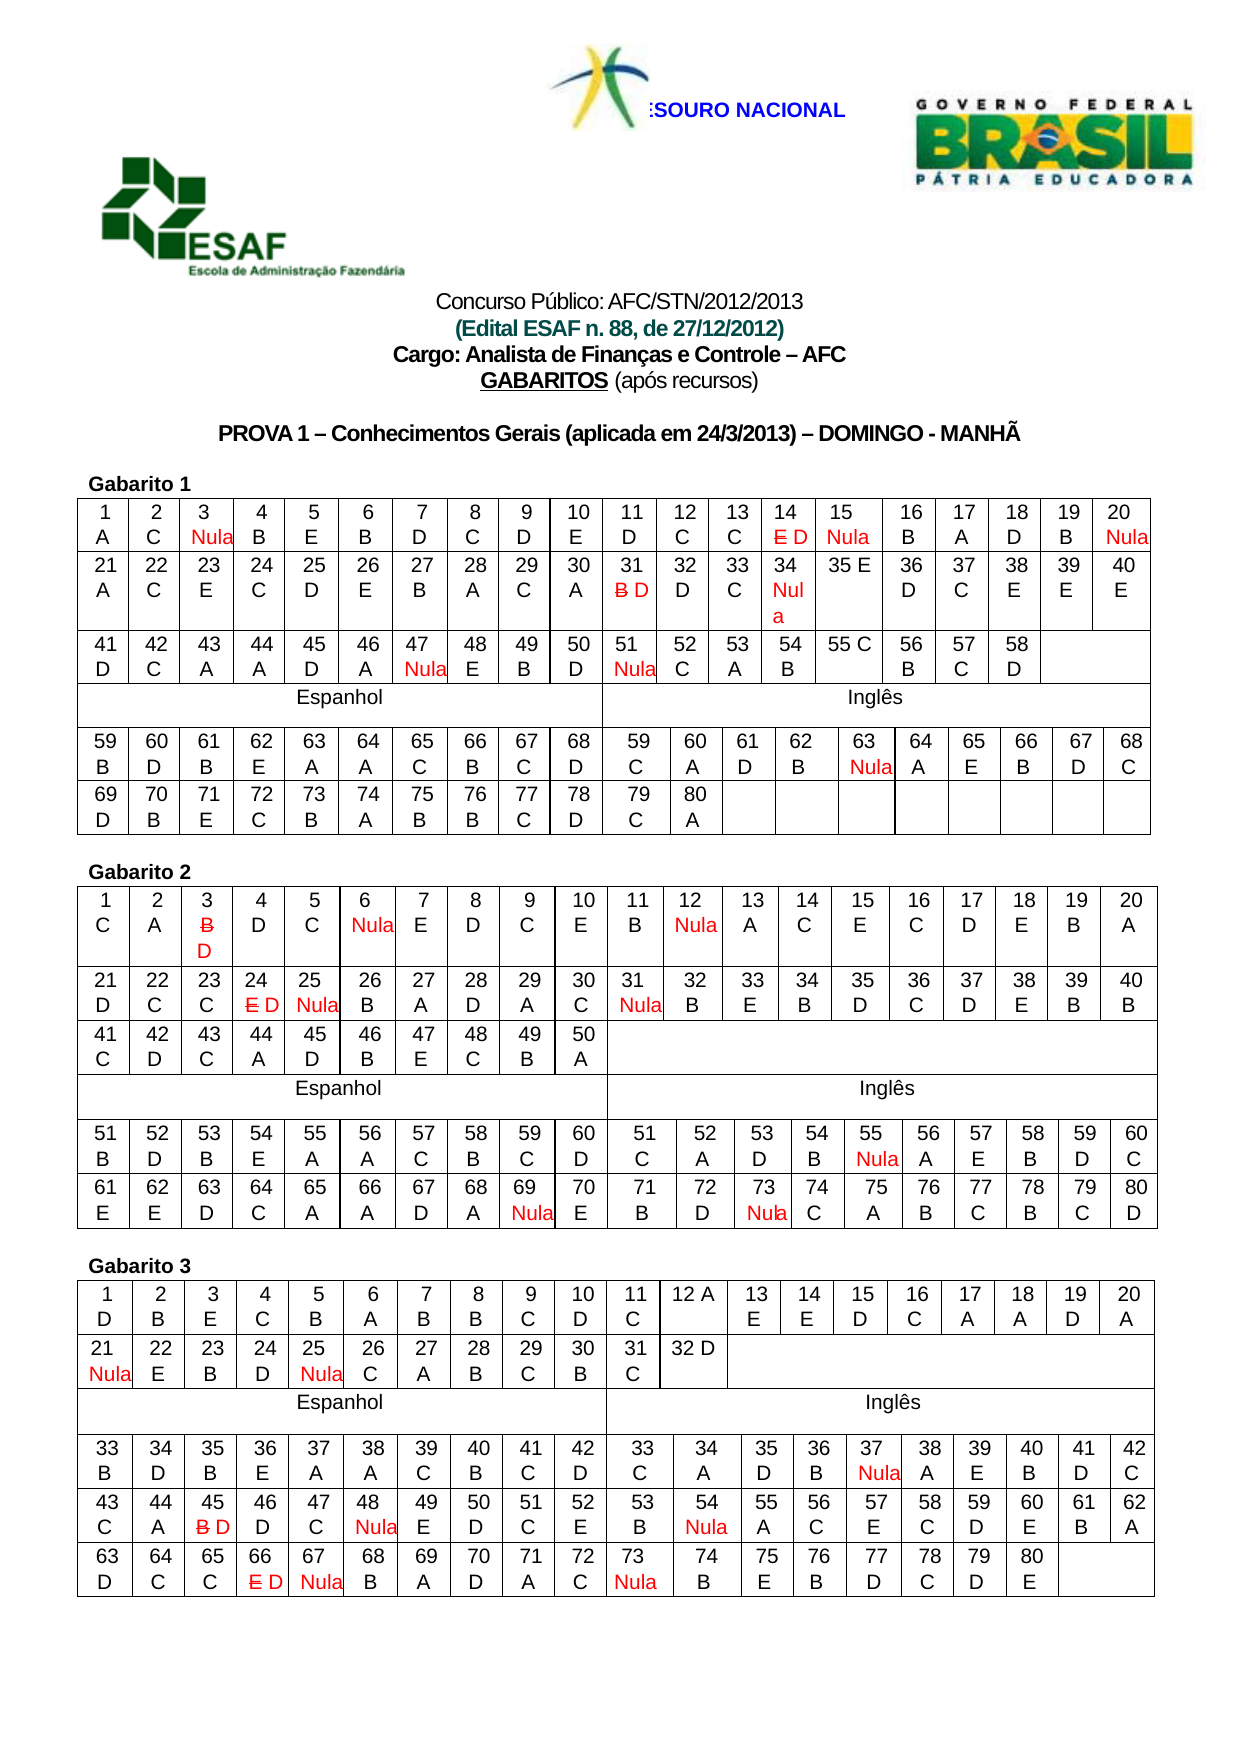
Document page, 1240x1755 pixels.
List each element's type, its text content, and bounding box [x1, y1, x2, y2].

table_cell [608, 1075, 663, 1119]
table_cell 76 B [448, 781, 498, 833]
table_cell Inglês [815, 684, 935, 727]
table_cell 67 D [396, 1174, 447, 1227]
table_cell 66 B [448, 728, 498, 780]
table_cell 58 C [902, 1489, 953, 1542]
table_cell [935, 684, 988, 727]
table_cell 44 A [233, 1021, 284, 1074]
table_cell 52 E [555, 1489, 606, 1542]
table_cell [603, 684, 656, 727]
table_cell 42 C [1111, 1435, 1154, 1488]
table_cell [988, 781, 1000, 833]
table_cell 37 D [944, 967, 995, 1020]
table_cell 43 C [182, 1021, 232, 1074]
table_header 20 Nula [1093, 499, 1150, 551]
table_cell 63 A [285, 728, 338, 780]
table_cell 35 D [832, 967, 889, 1020]
table_header 18 D [989, 499, 1040, 551]
table_cell 59 D [954, 1489, 994, 1542]
table_cell 61 B [1059, 1489, 1099, 1542]
table_cell [660, 1435, 673, 1488]
table_cell [447, 1075, 500, 1119]
table_cell [831, 1021, 943, 1074]
table_cell [499, 684, 550, 727]
table_cell 51 C [503, 1489, 554, 1542]
table_cell 47 C [289, 1489, 343, 1542]
table_cell 59 B [78, 728, 128, 780]
table_cell [728, 1335, 781, 1388]
table_cell 30 A [551, 552, 602, 630]
table_cell [781, 1389, 833, 1433]
table_header 10 D [555, 1281, 606, 1334]
table_cell [781, 1435, 793, 1488]
table_cell 56 A [903, 1120, 943, 1173]
table_cell 70 D [451, 1543, 502, 1596]
table_header 6 B [339, 499, 392, 551]
table_cell 64 C [233, 1174, 284, 1227]
table_cell 60 E [1007, 1489, 1047, 1542]
table_header 9 C [503, 1281, 554, 1334]
table_cell 72 C [234, 781, 284, 833]
table_cell [1048, 1021, 1100, 1074]
table_header 15 D [834, 1281, 887, 1334]
table_header 5 E [285, 499, 338, 551]
table_cell 57 C [396, 1120, 447, 1173]
table_cell [663, 1075, 722, 1119]
table_cell 77 C [955, 1174, 996, 1227]
table_cell [723, 781, 761, 833]
table_cell [233, 1075, 285, 1119]
table_cell [1041, 684, 1150, 727]
table_header 14 E [781, 1281, 833, 1334]
table_header 8 D [448, 887, 499, 966]
table_cell 69 Nula [500, 1174, 554, 1227]
table_cell 52 C [657, 631, 708, 683]
subtitle Gabarito 3 [88, 1254, 1152, 1278]
table_cell [723, 1120, 734, 1173]
table_header 4 B [234, 499, 284, 551]
table_cell 75 E [742, 1543, 781, 1596]
table_cell [896, 781, 935, 833]
table_cell 71 B [608, 1174, 663, 1227]
table_header 9 D [499, 499, 549, 551]
table_header 12 A [661, 1281, 727, 1334]
table_header 10 E [556, 887, 607, 966]
table_header 2 A [130, 887, 181, 966]
table_cell [1041, 631, 1150, 683]
table_cell 40 B [1007, 1435, 1047, 1488]
table_cell [502, 1389, 555, 1433]
table_cell 44 A [133, 1489, 184, 1542]
table_cell 62 E [130, 1174, 181, 1227]
table_header 1 A [78, 499, 128, 551]
table_cell [1048, 1075, 1100, 1119]
table_cell [728, 1489, 741, 1542]
table_cell 57 C [936, 631, 988, 683]
table_cell 69 D [78, 781, 128, 833]
table_cell [128, 684, 179, 727]
table_cell [781, 1543, 793, 1596]
table_cell [447, 684, 499, 727]
text TESOURO NACIONAL [650, 97, 901, 121]
table_cell [815, 728, 838, 780]
table_cell 65 C [185, 1543, 236, 1596]
text Cargo: Analista de Finanças e Controle – AFC [89, 341, 1152, 367]
table_cell 50 D [451, 1489, 502, 1542]
table_header 4 C [237, 1281, 288, 1334]
table_cell 60 A [671, 728, 709, 780]
table_cell 52 A [677, 1120, 722, 1173]
table_header 16 C [890, 887, 943, 966]
table_cell 69 A [398, 1543, 450, 1596]
table_cell 59 C [603, 728, 656, 780]
table_cell 47 E [396, 1021, 447, 1074]
table_cell 46 D [237, 1489, 288, 1542]
table_cell 23 C [182, 967, 232, 1020]
table_cell 32 B [664, 967, 722, 1020]
table_cell [1100, 1120, 1110, 1173]
table_cell 63 Nula [839, 728, 894, 780]
table_cell 74 A [339, 781, 392, 833]
table_cell 64 A [339, 728, 392, 780]
table_cell [996, 1120, 1006, 1173]
table_cell [943, 1174, 954, 1227]
table_cell 52 D [130, 1120, 181, 1173]
table_cell 33 E [723, 967, 778, 1020]
table_header 13 E [728, 1281, 780, 1334]
table_cell 32 D [657, 552, 708, 630]
table_cell [607, 1389, 660, 1433]
table_cell 57 E [955, 1120, 996, 1173]
table_cell [994, 1543, 1006, 1596]
table_cell 23 E [180, 552, 233, 630]
table_cell [1001, 781, 1041, 833]
table_cell 61 D [723, 728, 761, 780]
table_cell Espanhol [285, 1075, 395, 1119]
table_cell 49 B [500, 1021, 554, 1074]
text (Edital ESAF n. 88, de 27/12/2012) [89, 314, 1152, 341]
table_header 16 C [888, 1281, 941, 1334]
table_header 1 D [78, 1281, 132, 1334]
table_cell 36 E [237, 1435, 288, 1488]
table_cell [78, 1389, 132, 1433]
table_header 16 B [883, 499, 935, 551]
table_cell 31 C [607, 1335, 659, 1388]
table_cell 29 C [503, 1335, 554, 1388]
table_header 12 C [657, 499, 708, 551]
table_header 11 B [608, 887, 663, 966]
table_cell [996, 1021, 1048, 1074]
table_header 2 B [133, 1281, 184, 1334]
table_cell 56 B [883, 631, 935, 683]
table_cell 36 B [794, 1435, 833, 1488]
table_header 3 E [185, 1281, 236, 1334]
table_cell 38 E [989, 552, 1040, 630]
table_cell 68 D [551, 728, 602, 780]
table_cell Inglês [833, 1389, 994, 1433]
table_cell 25 Nula [289, 1335, 343, 1388]
table_cell 40 B [451, 1435, 502, 1488]
table_cell 78 C [902, 1543, 953, 1596]
table_cell 72 C [555, 1543, 606, 1596]
table_cell [663, 1174, 676, 1227]
table_cell 23 B [185, 1335, 236, 1388]
table_cell [550, 684, 602, 727]
table_cell [831, 1120, 844, 1173]
table_cell [839, 781, 894, 833]
table_cell 79 C [603, 781, 656, 833]
table_header 6 A [344, 1281, 397, 1334]
table_cell 62 A [1111, 1489, 1154, 1542]
table_cell 53 B [607, 1489, 660, 1542]
table_header 11 C [607, 1281, 659, 1334]
table_cell 50 A [556, 1021, 607, 1074]
table_cell 48 C [448, 1021, 499, 1074]
table_cell 25 D [285, 552, 338, 630]
table_header 5 C [285, 887, 339, 966]
table_cell 33 B [78, 1435, 132, 1488]
table_cell [994, 1435, 1006, 1488]
table_cell 66 E D [237, 1543, 288, 1596]
table_cell 33 C [709, 552, 761, 630]
table_cell 70 B [129, 781, 179, 833]
table_cell [935, 728, 948, 780]
subtitle Gabarito 2 [88, 860, 1152, 884]
table_cell 26 E [339, 552, 392, 630]
table_cell 40 B [1101, 967, 1157, 1020]
table_cell [656, 684, 709, 727]
table_cell [709, 781, 722, 833]
table_cell [723, 1075, 778, 1119]
table_cell 68 C [1104, 728, 1150, 780]
table_cell [779, 1120, 791, 1173]
table_cell 43 C [78, 1489, 132, 1542]
table_cell [761, 728, 775, 780]
table_header 19 D [1047, 1281, 1099, 1334]
table_header 1 C [78, 887, 129, 966]
table_cell 53 D [735, 1120, 778, 1173]
table_cell 35 E [816, 552, 882, 630]
table_cell 33 C [607, 1435, 660, 1488]
table_cell [831, 1174, 844, 1227]
table_cell Inglês [831, 1075, 943, 1119]
table_cell [184, 1389, 237, 1433]
table_cell 61 E [78, 1174, 129, 1227]
table_header 5 B [289, 1281, 343, 1334]
table_cell 45 B D [185, 1489, 236, 1542]
table_cell 64 A [896, 728, 935, 780]
table_cell 38 A [344, 1435, 397, 1488]
table_cell 54 B [762, 631, 815, 683]
table_cell 39 C [398, 1435, 450, 1488]
table_cell 36 C [890, 967, 943, 1020]
table_cell 53 A [709, 631, 761, 683]
table_cell 71 E [180, 781, 233, 833]
table_cell [129, 1075, 181, 1119]
table_cell 34 Nula [762, 552, 815, 630]
table_cell [1099, 1389, 1154, 1433]
table_cell 21 A [78, 552, 128, 630]
table_cell 54 B [792, 1120, 831, 1173]
table_header 18 A [995, 1281, 1046, 1334]
text PROVA 1 – Conhecimentos Gerais (aplicada em 24/3/2013) – DOMINGO - MANHÃ [89, 420, 1152, 446]
table_cell 80 D [1111, 1174, 1157, 1227]
table_header 2 C [129, 499, 179, 551]
table_cell [1041, 781, 1052, 833]
table_header 20 A [1100, 1281, 1154, 1334]
table_cell 39 B [1048, 967, 1100, 1020]
table_cell 26 B [341, 967, 395, 1020]
table_cell 48 Nula [344, 1489, 397, 1542]
table_cell 72 D [677, 1174, 722, 1227]
table_cell 56 A [341, 1120, 395, 1173]
table_cell 27 B [393, 552, 447, 630]
table_cell 77 D [847, 1543, 901, 1596]
table_cell 35 D [742, 1435, 781, 1488]
table_cell 67 D [1053, 728, 1103, 780]
table_cell [996, 1075, 1048, 1119]
table_cell [1100, 1021, 1157, 1074]
table_cell 60 D [129, 728, 179, 780]
table_cell 41 C [503, 1435, 554, 1488]
table_cell [1047, 1489, 1058, 1542]
table_cell [761, 781, 775, 833]
table_cell 74 B [674, 1543, 728, 1596]
table_cell 27 A [396, 967, 447, 1020]
table_cell 29 C [499, 552, 549, 630]
table_cell 57 E [847, 1489, 901, 1542]
table_cell 59 C [500, 1120, 554, 1173]
table_cell [555, 1075, 607, 1119]
table_header 17 D [944, 887, 995, 966]
table_cell [663, 1120, 676, 1173]
table_cell [943, 1120, 954, 1173]
table_cell 48 E [448, 631, 498, 683]
table_cell [728, 1389, 781, 1433]
table_cell [779, 1021, 831, 1074]
table_cell [234, 684, 285, 727]
table_cell 42 C [129, 631, 179, 683]
table_cell Espanhol [289, 1389, 398, 1433]
table_cell 75 B [393, 781, 447, 833]
table_cell 47 Nula [393, 631, 447, 683]
table_cell 34 A [674, 1435, 728, 1488]
table_cell 39 E [1041, 552, 1092, 630]
table_cell [996, 1174, 1006, 1227]
table_cell 63 D [78, 1543, 132, 1596]
table_cell [943, 1021, 996, 1074]
table_cell 34 D [133, 1435, 184, 1488]
table_cell 76 B [794, 1543, 833, 1596]
table_cell 58 B [448, 1120, 499, 1173]
table_header 12 Nula [664, 887, 722, 966]
table_cell 73 Nula [607, 1543, 660, 1596]
table_cell 66 A [341, 1174, 395, 1227]
table_cell [608, 1021, 663, 1074]
table_cell 41 C [78, 1021, 129, 1074]
table_cell 35 B [185, 1435, 236, 1488]
table_cell 22 E [133, 1335, 184, 1388]
table_cell [709, 684, 761, 727]
table_cell [935, 781, 948, 833]
table_cell 66 B [1001, 728, 1041, 780]
table_cell [398, 1389, 450, 1433]
table_cell [656, 728, 670, 780]
table_cell 58 B [1007, 1120, 1048, 1173]
table_cell 45 D [285, 631, 338, 683]
table_header 9 C [500, 887, 554, 966]
table_cell 65 C [393, 728, 447, 780]
table_cell 32 D [661, 1335, 727, 1388]
table_cell 62 E [234, 728, 284, 780]
table_cell [776, 781, 815, 833]
table_cell [761, 684, 815, 727]
table_cell 25 Nula [285, 967, 339, 1020]
table_cell 78 B [1007, 1174, 1048, 1227]
table_cell 49 B [499, 631, 549, 683]
table_cell [132, 1389, 184, 1433]
table_cell 62 B [776, 728, 815, 780]
table_cell 76 B [903, 1174, 943, 1227]
table_cell 70 E [556, 1174, 607, 1227]
table_header 8 B [451, 1281, 502, 1334]
table_cell [994, 1489, 1006, 1542]
table_header 14 E D [762, 499, 815, 551]
table_cell 68 B [344, 1543, 397, 1596]
table_cell 21 D [78, 967, 129, 1020]
table_cell [709, 728, 722, 780]
table_cell 24 E D [233, 967, 284, 1020]
table_cell [555, 1389, 606, 1433]
table_cell 55 A [742, 1489, 781, 1542]
table_cell 40 E [1093, 552, 1150, 630]
table_header 3 B D [182, 887, 232, 966]
text TESOURO NACIONAL [89, 97, 546, 121]
table_cell [781, 1489, 793, 1542]
table_cell 49 E [398, 1489, 450, 1542]
table_header 15 E [832, 887, 889, 966]
table_header 3 Nula [180, 499, 233, 551]
table_cell [1048, 1174, 1058, 1227]
table_cell [393, 684, 447, 727]
table_cell 63 D [182, 1174, 232, 1227]
table_cell [78, 684, 128, 727]
table_cell 67 Nula [289, 1543, 343, 1596]
table_cell [815, 781, 838, 833]
table_cell [728, 1435, 741, 1488]
table_cell 34 B [779, 967, 831, 1020]
table_cell 64 C [133, 1543, 184, 1596]
table_cell [1048, 1120, 1058, 1173]
table_cell 42 D [555, 1435, 606, 1488]
table_header 18 E [996, 887, 1047, 966]
text Concurso Público: AFC/STN/2012/2013 [89, 288, 1152, 314]
table_cell 54 Nula [674, 1489, 728, 1542]
table_cell 29 A [500, 967, 554, 1020]
table_cell 24 C [234, 552, 284, 630]
table_cell Espanhol [285, 684, 392, 727]
table_cell [1100, 1075, 1157, 1119]
table_cell [1053, 781, 1103, 833]
table_cell 28 B [451, 1335, 502, 1388]
table_cell 41 D [1059, 1435, 1099, 1488]
table_cell 31 B D [603, 552, 656, 630]
table_cell 46 A [339, 631, 392, 683]
table_cell 60 D [556, 1120, 607, 1173]
table_cell 28 D [448, 967, 499, 1020]
table_cell [1099, 1435, 1110, 1488]
table_cell [1047, 1335, 1099, 1388]
table_header 19 B [1041, 499, 1092, 551]
table_cell a [779, 1174, 791, 1227]
table_cell [1059, 1543, 1099, 1596]
table_cell [1047, 1389, 1099, 1433]
table_cell 73 Nul [735, 1174, 778, 1227]
table_cell 56 C [794, 1489, 833, 1542]
table_cell [779, 1075, 831, 1119]
table_cell [1047, 1543, 1058, 1596]
table_cell [833, 1335, 994, 1388]
table_cell 30 B [555, 1335, 606, 1388]
table_header 11 D [603, 499, 656, 551]
table_cell [500, 1075, 555, 1119]
table_cell 28 A [448, 552, 498, 630]
table_cell 61 B [180, 728, 233, 780]
table_cell 60 C [1111, 1120, 1157, 1173]
table_cell 37 Nula [847, 1435, 901, 1488]
table_cell 51 Nula [603, 631, 656, 683]
table_cell [833, 1489, 846, 1542]
table_cell 55 Nula [845, 1120, 902, 1173]
table_cell [663, 1021, 722, 1074]
table_cell [450, 1389, 502, 1433]
table_cell [994, 1335, 1047, 1388]
table_header 7 B [398, 1281, 450, 1334]
table_cell 59 D [1059, 1120, 1100, 1173]
table_cell [660, 1543, 673, 1596]
table_cell [660, 1389, 728, 1433]
table_cell 51 C [608, 1120, 663, 1173]
table_cell [237, 1389, 289, 1433]
table_cell [181, 1075, 233, 1119]
table_cell 38 A [902, 1435, 953, 1488]
table_cell [943, 1075, 996, 1119]
table_cell [1104, 781, 1150, 833]
table_cell [833, 1435, 846, 1488]
table_header 17 A [936, 499, 988, 551]
table_cell [1099, 1335, 1154, 1388]
table_cell [656, 781, 670, 833]
table_cell 43 A [180, 631, 233, 683]
table_cell 75 A [845, 1174, 902, 1227]
table_cell 38 E [996, 967, 1047, 1020]
table_cell 27 A [398, 1335, 450, 1388]
table_cell 21 Nula [78, 1335, 132, 1388]
table_cell 65 A [285, 1174, 339, 1227]
table_cell 73 B [285, 781, 338, 833]
table_cell 46 B [341, 1021, 395, 1074]
table_header 13 A [723, 887, 778, 966]
table_cell 24 D [237, 1335, 288, 1388]
table_cell [949, 781, 988, 833]
table_cell 53 B [182, 1120, 232, 1173]
table_cell 41 D [78, 631, 128, 683]
table_header 14 C [779, 887, 831, 966]
table_header 13 C [709, 499, 761, 551]
table_cell [395, 1075, 447, 1119]
table_header 17 A [942, 1281, 994, 1334]
table_header 20 A [1101, 887, 1157, 966]
table_cell 79 C [1059, 1174, 1100, 1227]
subtitle Gabarito 1 [88, 472, 1152, 496]
table_cell 68 A [448, 1174, 499, 1227]
text GABARITOS (após recursos) [89, 367, 1152, 394]
table_cell 31 Nula [608, 967, 663, 1020]
table_cell 77 C [499, 781, 549, 833]
table_cell 42 D [130, 1021, 181, 1074]
table_cell 54 E [233, 1120, 284, 1173]
table_cell [660, 1489, 673, 1542]
table_cell [833, 1543, 846, 1596]
table_cell [1100, 1174, 1110, 1227]
table_header 6 Nula [341, 887, 395, 966]
table_cell [1099, 1489, 1110, 1542]
table_cell 71 A [503, 1543, 554, 1596]
table_cell 67 C [499, 728, 549, 780]
table_cell 55 C [816, 631, 882, 683]
table_cell 50 D [551, 631, 602, 683]
table_header 4 D [233, 887, 284, 966]
table_cell [1047, 1435, 1058, 1488]
table_cell [1099, 1543, 1154, 1596]
table_cell 55 A [285, 1120, 339, 1173]
table_cell [728, 1543, 741, 1596]
table_cell 79 D [954, 1543, 994, 1596]
table_cell 22 C [130, 967, 181, 1020]
table_cell [1041, 728, 1052, 780]
table_header 19 B [1048, 887, 1100, 966]
table_cell 44 A [234, 631, 284, 683]
table_cell 80 A [671, 781, 709, 833]
table_cell 74 C [792, 1174, 831, 1227]
table_header 7 D [393, 499, 447, 551]
table_header 8 C [448, 499, 498, 551]
table_cell 65 E [949, 728, 988, 780]
table_cell 58 D [989, 631, 1040, 683]
table_cell [781, 1335, 833, 1388]
table_cell 51 B [78, 1120, 129, 1173]
table_cell 30 C [556, 967, 607, 1020]
table_cell 37 A [289, 1435, 343, 1488]
table_cell [723, 1021, 778, 1074]
table_cell 37 C [936, 552, 988, 630]
table_cell 26 C [344, 1335, 397, 1388]
table_cell 78 D [551, 781, 602, 833]
table_cell 22 C [129, 552, 179, 630]
table_header 10 E [551, 499, 602, 551]
table_cell 36 D [883, 552, 935, 630]
table_cell [988, 728, 1000, 780]
table_cell [180, 684, 234, 727]
table_cell [988, 684, 1041, 727]
table_cell [723, 1174, 734, 1227]
table_header 7 E [396, 887, 447, 966]
table_header 15 Nula [816, 499, 882, 551]
table_cell 39 E [954, 1435, 994, 1488]
table_cell 45 D [285, 1021, 339, 1074]
table_cell 80 E [1007, 1543, 1047, 1596]
table_cell [994, 1389, 1047, 1433]
table_cell [78, 1075, 129, 1119]
